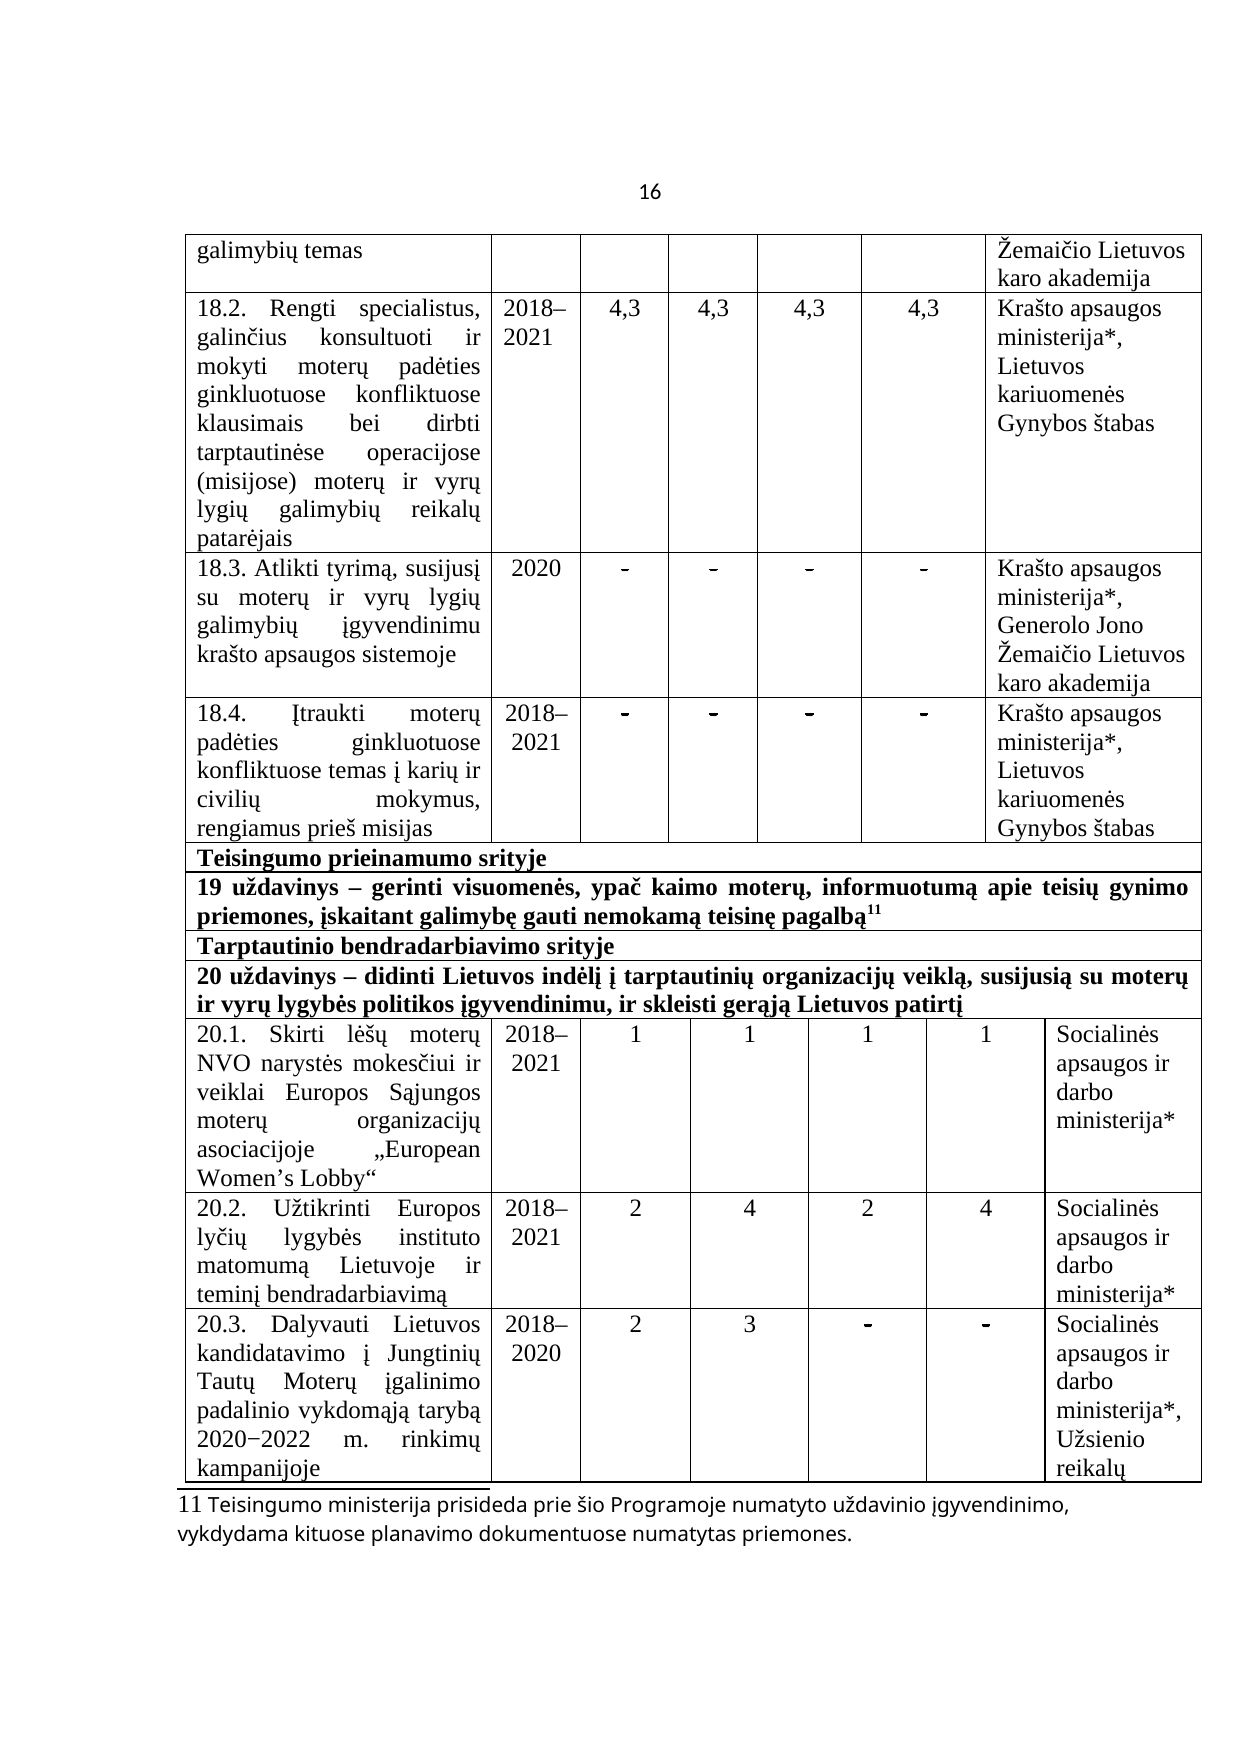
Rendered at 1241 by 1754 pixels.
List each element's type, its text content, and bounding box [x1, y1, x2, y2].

table_cell 20.1. Skirti lėšų moterų NVO narystės mokesčiui ir veiklai Europos Sąjungos moterų organizacijų asociacijoje „European Women’s Lobby“ [186, 1019, 491, 1192]
table_cell [1202, 1018, 1207, 1192]
table_cell 4 [691, 1193, 808, 1308]
table_cell [492, 235, 580, 292]
table_cell 2 [809, 1193, 926, 1308]
table_cell [1202, 234, 1207, 292]
table_cell [1202, 871, 1207, 930]
table_cell - [862, 553, 985, 697]
table_cell 20.3. Dalyvauti Lietuvos kandidatavimo į Jungtinių Tautų Moterų įgalinimo padalinio vykdomąją tarybą 2020−2022 m. rinkimų kampanijoje [186, 1309, 491, 1481]
table_cell - [669, 698, 757, 842]
table_cell 2018–2021 [492, 698, 580, 842]
table_cell 1 [581, 1019, 690, 1192]
table_cell 1 [927, 1019, 1044, 1192]
table_cell - [927, 1309, 1044, 1481]
table_cell 18.3. Atlikti tyrimą, susijusį su moterų ir vyrų lygių galimybių įgyvendinimu krašto apsaugos sistemoje [186, 553, 491, 697]
table_cell 1 [691, 1019, 808, 1192]
table_cell Teisingumo prieinamumo srityje [186, 843, 1201, 871]
table_cell - [862, 698, 985, 842]
table_cell [1202, 960, 1207, 1018]
table_cell [1202, 842, 1207, 871]
table_cell - [809, 1309, 926, 1481]
table_cell 2018–2020 [492, 1309, 580, 1481]
table_cell 2020 [492, 553, 580, 697]
table_cell Socialinės apsaugos ir darbo ministerija*, Užsienio reikalų [1046, 1309, 1201, 1481]
table_cell 19 uždavinys – gerinti visuomenės, ypač kaimo moterų, informuotumą apie teisių gynimo priemones, įskaitant galimybę gauti nemokamą teisinę pagalbą [186, 873, 1201, 930]
table_cell 4,3 [758, 293, 861, 552]
table_cell 2018–2021 [492, 293, 580, 552]
table_cell Socialinės apsaugos ir darbo ministerija* [1046, 1019, 1201, 1192]
table_cell [1202, 1192, 1207, 1308]
table_cell 2018–2021 [492, 1193, 580, 1308]
table_cell 4,3 [669, 293, 757, 552]
table_cell 4,3 [862, 293, 985, 552]
table_cell Krašto apsaugos ministerija*, Lietuvos kariuomenės Gynybos štabas [986, 293, 1201, 552]
table_cell [1202, 552, 1207, 697]
table_cell - [758, 235, 861, 292]
table_cell galimybių temas [186, 235, 491, 292]
table_cell - [581, 235, 668, 292]
table_cell [1202, 292, 1207, 552]
table_cell [1202, 930, 1207, 960]
table_cell 3 [691, 1309, 808, 1481]
table_cell [1202, 697, 1207, 842]
table_cell [1202, 1308, 1207, 1481]
table_cell - [581, 553, 668, 697]
table_cell Tarptautinio bendradarbiavimo srityje [186, 931, 1201, 960]
table_cell 2 [581, 1193, 690, 1308]
table_cell 18.2. Rengti specialistus, galinčius konsultuoti ir mokyti moterų padėties ginkluotuose konfliktuose klausimais bei dirbti tarptautinėse operacijose (misijose) moterų ir vyrų lygių galimybių reikalų patarėjais [186, 293, 491, 552]
table_cell 1 [809, 1019, 926, 1192]
table_cell 4 [927, 1193, 1044, 1308]
table_cell Žemaičio Lietuvos karo akademija [986, 235, 1201, 292]
table_cell 18.4. Įtraukti moterų padėties ginkluotuose konfliktuose temas į karių ir civilių mokymus, rengiamus prieš misijas [186, 698, 491, 842]
table_cell 2018–2021 [492, 1019, 580, 1192]
table_cell 20 uždavinys – didinti Lietuvos indėlį į tarptautinių organizacijų veiklą, susijusią su moterų ir vyrų lygybės politikos įgyvendinimu, ir skleisti gerąją Lietuvos patirtį [186, 961, 1201, 1018]
table_cell - [862, 235, 985, 292]
table_cell 20.2. Užtikrinti Europos lyčių lygybės instituto matomumą Lietuvoje ir teminį bendradarbiavimą [186, 1193, 491, 1308]
table_cell - [669, 235, 757, 292]
table_cell 4,3 [581, 293, 668, 552]
table_cell - [581, 698, 668, 842]
table_cell Krašto apsaugos ministerija*, Generolo Jono Žemaičio Lietuvos karo akademija [986, 553, 1201, 697]
table_cell - [758, 553, 861, 697]
table_cell - [669, 553, 757, 697]
table_cell - [758, 698, 861, 842]
table_cell Krašto apsaugos ministerija*, Lietuvos kariuomenės Gynybos štabas [986, 698, 1201, 842]
table_cell Socialinės apsaugos ir darbo ministerija* [1046, 1193, 1201, 1308]
table_cell 2 [581, 1309, 690, 1481]
